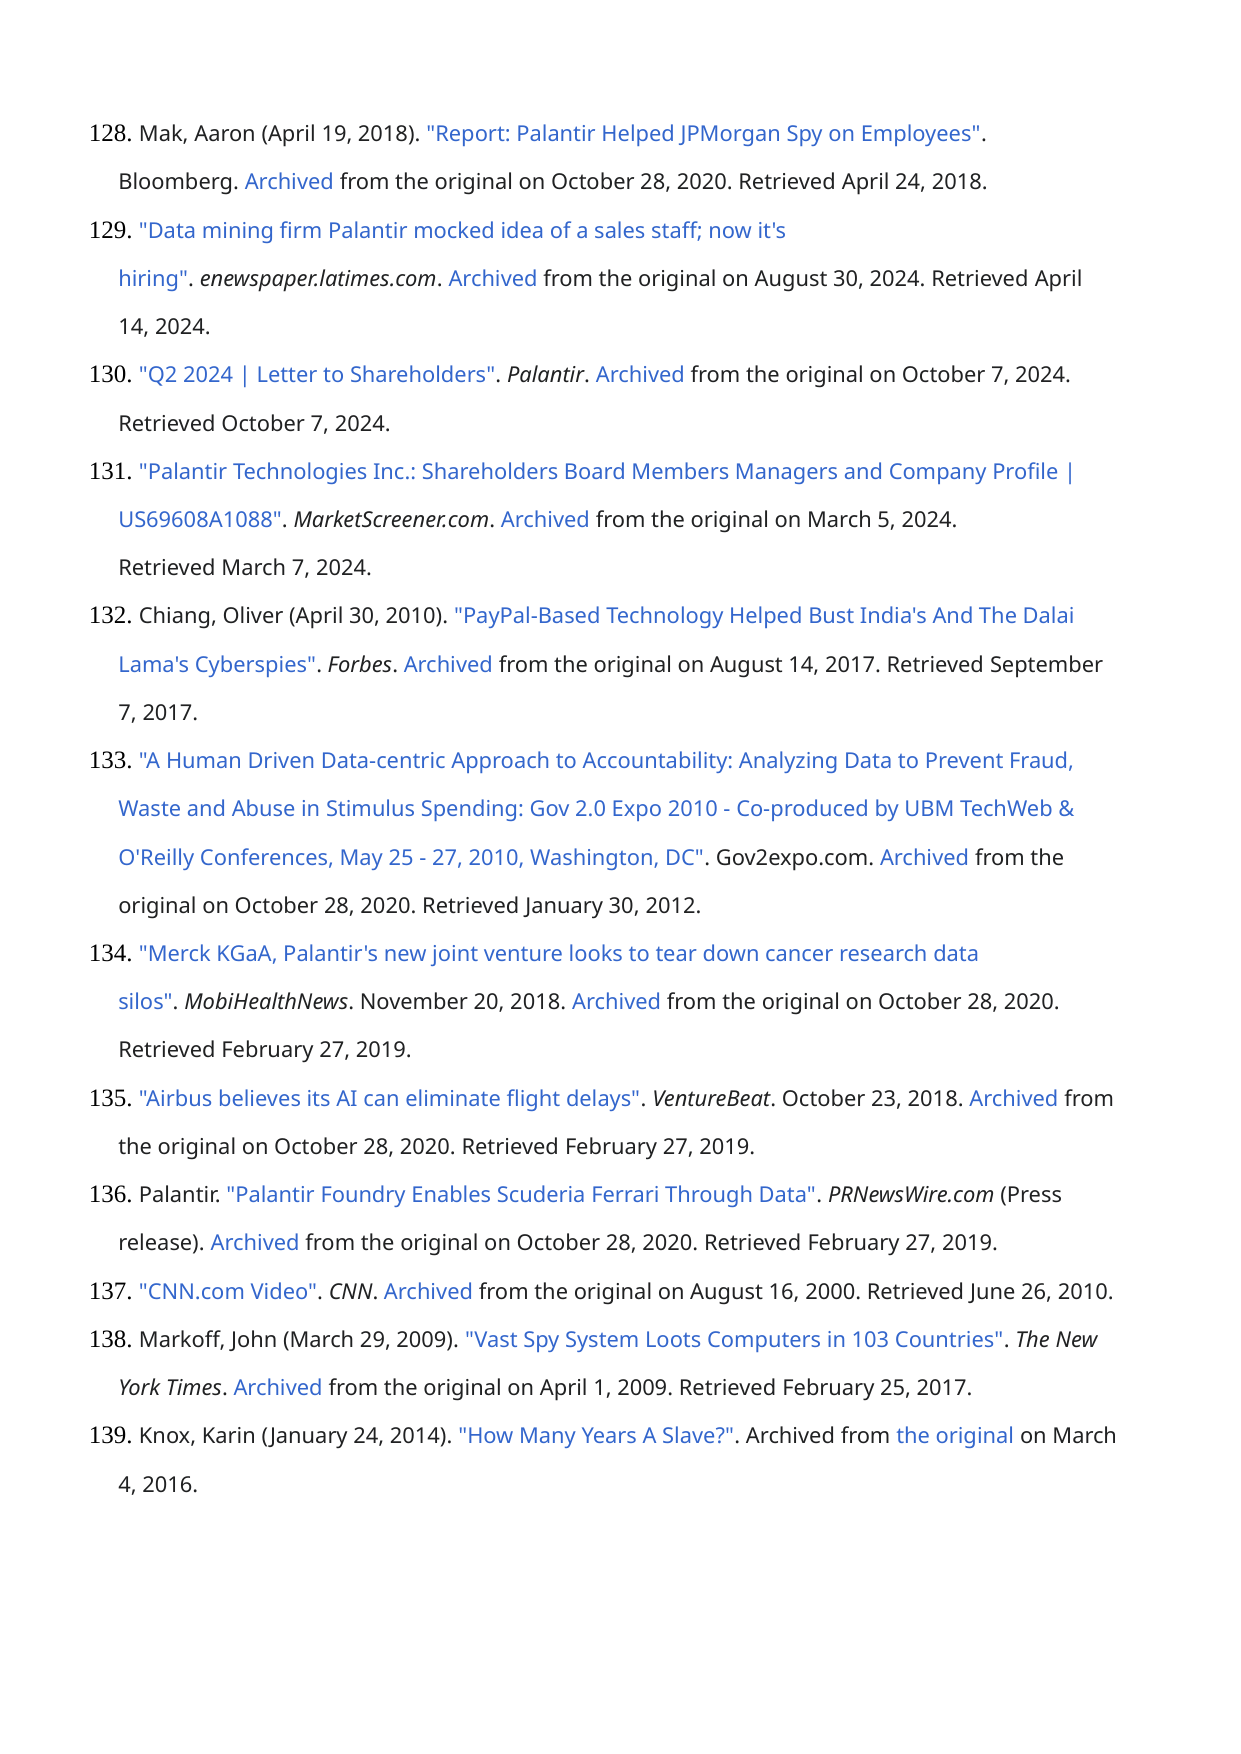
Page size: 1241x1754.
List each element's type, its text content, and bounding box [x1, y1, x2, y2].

list Mak, Aaron (April 19, 2018). "Report: Palantir Helped JPMorgan Spy on Employees". Bloomberg. Archived from the original on October 28, 2020. Retrieved April 24, 2018. [118, 118, 1122, 196]
list Palantir. "Palantir Foundry Enables Scuderia Ferrari Through Data". PRNewsWire.com (Press release). Archived from the original on October 28, 2020. Retrieved February 27, 2019. [118, 1179, 1122, 1257]
list "Data mining firm Palantir mocked idea of a sales staff; now it's hiring". enewspaper.latimes.com. Archived from the original on August 30, 2024. Retrieved April 14, 2024. [118, 214, 1122, 341]
list "Q2 2024 | Letter to Shareholders". Palantir. Archived from the original on October 7, 2024. Retrieved October 7, 2024. [118, 359, 1122, 437]
list "A Human Driven Data-centric Approach to Accountability: Analyzing Data to Prevent Fraud, Waste and Abuse in Stimulus Spending: Gov 2.0 Expo 2010 - Co-produced by UBM TechWeb & O'Reilly Conferences, May 25 - 27, 2010, Washington, DC". Gov2expo.com. Archived from the original on October 28, 2020. Retrieved January 30, 2012. [118, 745, 1122, 919]
list Markoff, John (March 29, 2009). "Vast Spy System Loots Computers in 103 Countries". The New York Times. Archived from the original on April 1, 2009. Retrieved February 25, 2017. [118, 1324, 1122, 1402]
list Chiang, Oliver (April 30, 2010). "PayPal-Based Technology Helped Bust India's And The Dalai Lama's Cyberspies". Forbes. Archived from the original on August 14, 2017. Retrieved September 7, 2017. [118, 600, 1122, 727]
list "Merck KGaA, Palantir's new joint venture looks to tear down cancer research data silos". MobiHealthNews. November 20, 2018. Archived from the original on October 28, 2020. Retrieved February 27, 2019. [118, 938, 1122, 1064]
list "Palantir Technologies Inc.: Shareholders Board Members Managers and Company Profile | US69608A1088". MarketScreener.com. Archived from the original on March 5, 2024. Retrieved March 7, 2024. [118, 456, 1122, 582]
list "CNN.com Video". CNN. Archived from the original on August 16, 2000. Retrieved June 26, 2010. [118, 1276, 1122, 1305]
list "Airbus believes its AI can eliminate flight delays". VentureBeat. October 23, 2018. Archived from the original on October 28, 2020. Retrieved February 27, 2019. [118, 1083, 1122, 1161]
list Knox, Karin (January 24, 2014). "How Many Years A Slave?". Archived from the original on March 4, 2016. [118, 1420, 1122, 1498]
